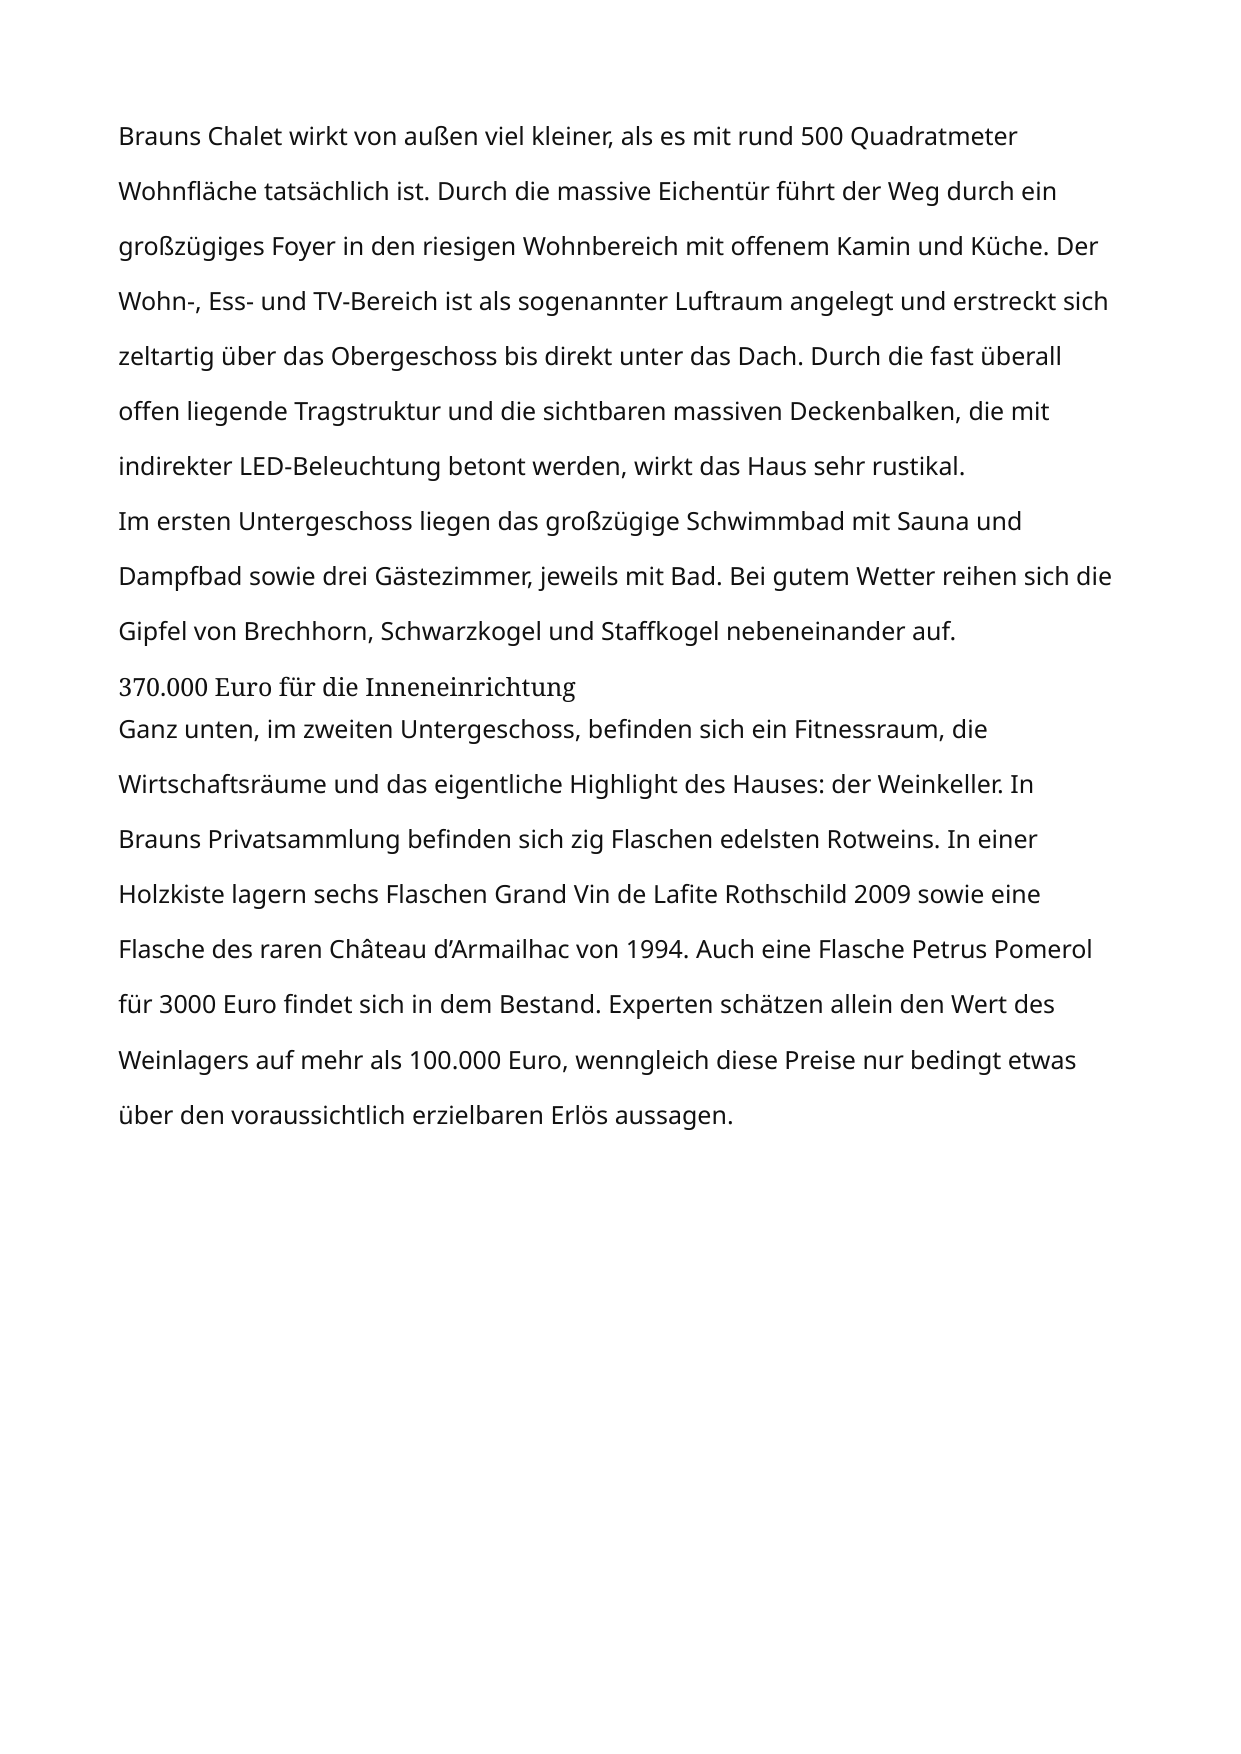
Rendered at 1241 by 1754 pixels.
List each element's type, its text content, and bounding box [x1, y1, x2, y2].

subtitle 370.000 Euro für die Inneneinrichtung [118, 669, 1122, 703]
text Ganz unten, im zweiten Untergeschoss, befinden sich ein Fitnessraum, die Wirtschaftsräume und das eigentliche Highlight des Hauses: der Weinkeller. In Brauns Privatsammlung befinden sich zig Flaschen edelsten Rotweins. In einer Holzkiste lagern sechs Flaschen Grand Vin de Lafite Rothschild 2009 sowie eine Flasche des raren Château d’Armailhac von 1994. Auch eine Flasche Petrus Pomerol für 3000 Euro findet sich in dem Bestand. Experten schätzen allein den Wert des Weinlagers auf mehr als 100.000 Euro, wenngleich diese Preise nur bedingt etwas über den voraussichtlich erzielbaren Erlös aussagen. [118, 712, 1122, 1131]
text Brauns Chalet wirkt von außen viel kleiner, als es mit rund 500 Quadratmeter Wohnfläche tatsächlich ist. Durch die massive Eichentür führt der Weg durch ein großzügiges Foyer in den riesigen Wohnbereich mit offenem Kamin und Küche. Der Wohn-, Ess- und TV-Bereich ist als sogenannter Luftraum angelegt und erstreckt sich zeltartig über das Obergeschoss bis direkt unter das Dach. Durch die fast überall offen liegende Tragstruktur und die sichtbaren massiven Deckenbalken, die mit indirekter LED-Beleuchtung betont werden, wirkt das Haus sehr rustikal. [118, 118, 1122, 483]
text Im ersten Untergeschoss liegen das großzügige Schwimmbad mit Sauna und Dampfbad sowie drei Gästezimmer, jeweils mit Bad. Bei gutem Wetter reihen sich die Gipfel von Brechhorn, Schwarzkogel und Staffkogel nebeneinander auf. [118, 504, 1122, 648]
